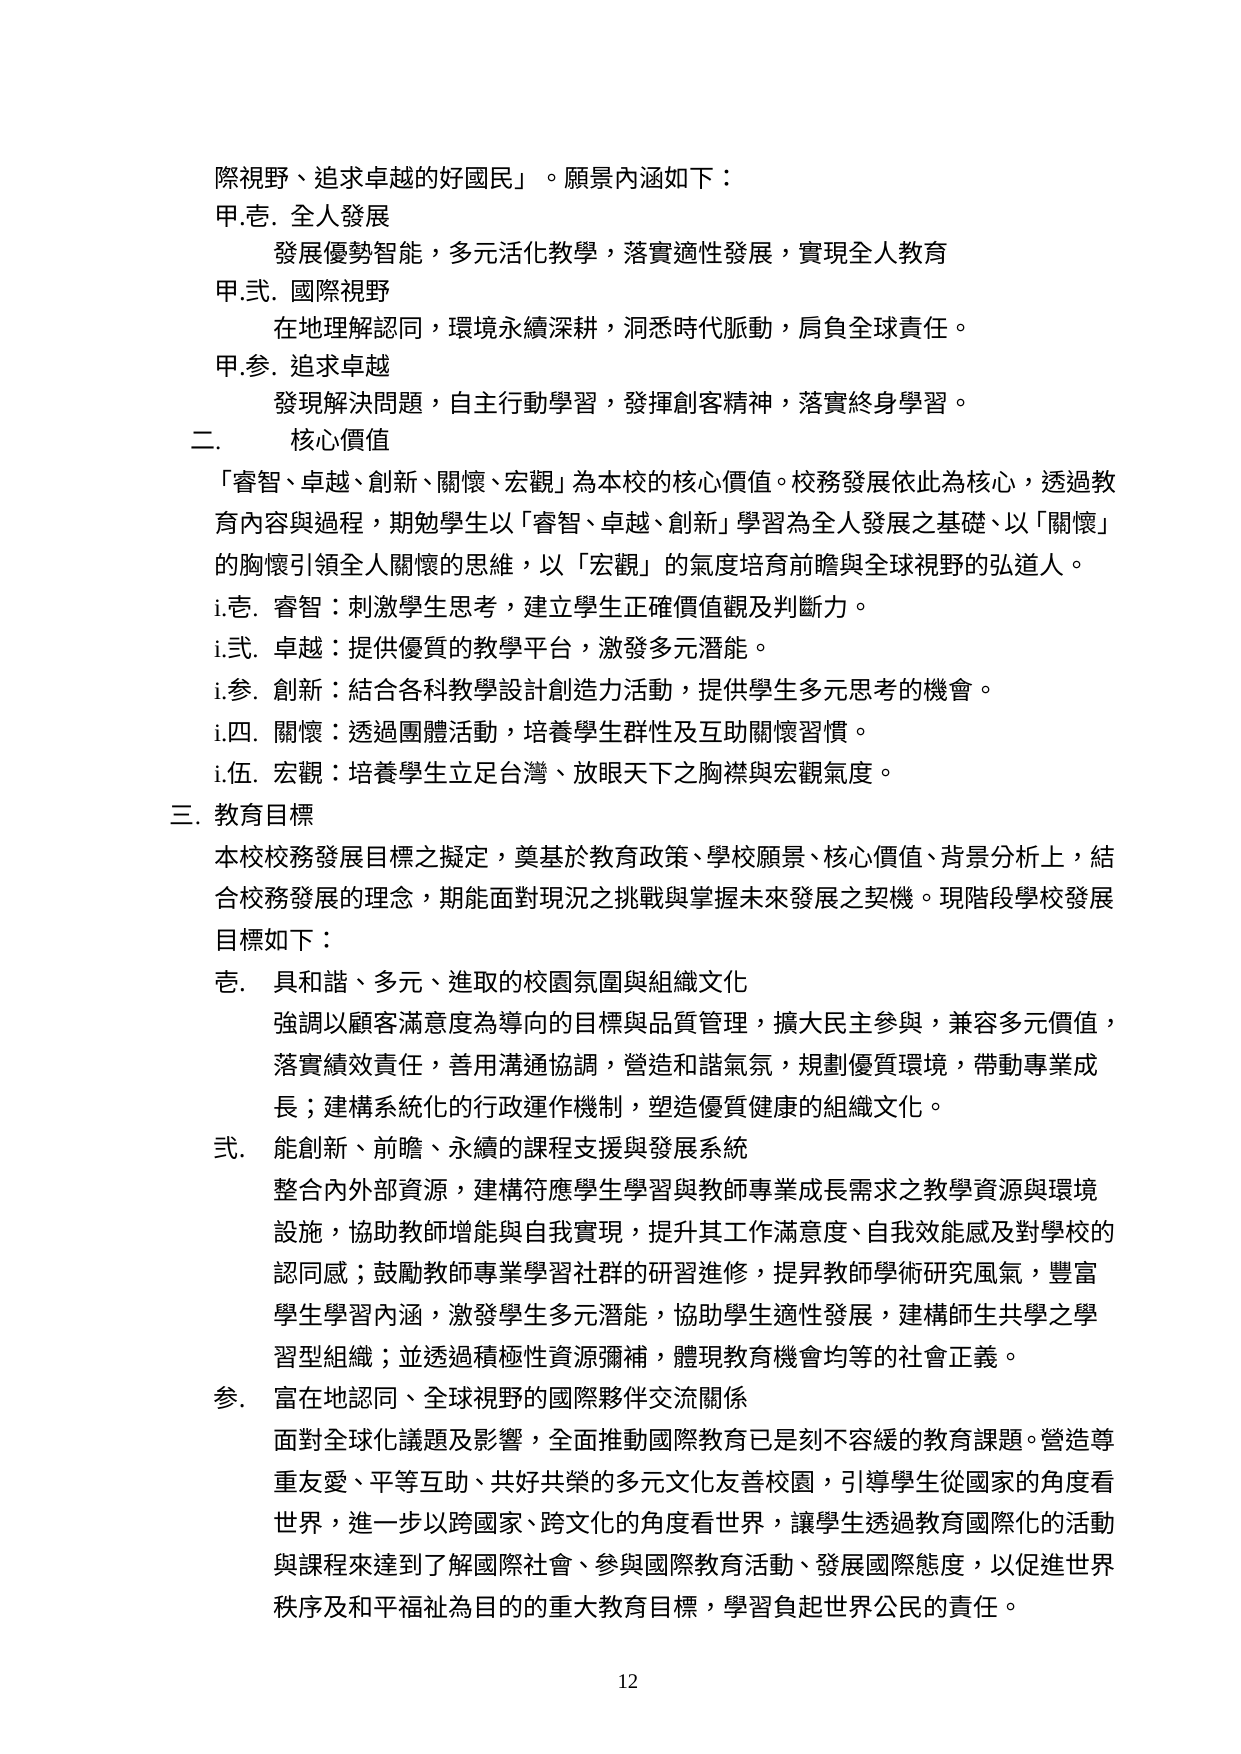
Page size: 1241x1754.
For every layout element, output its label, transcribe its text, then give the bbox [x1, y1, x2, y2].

text 本校校務發展目標之擬定，奠基於教育政策、學校願景、核心價值、背景分析上，結合校務發展的理念，期能面對現況之挑戰與掌握未來發展之契機。現階段學校發展目標如下： [214, 833, 1115, 958]
list 關懷：透過團體活動，培養學生群性及互助關懷習慣。 [214, 708, 1115, 749]
list 能創新、前瞻、永續的課程支援與發展系統 [214, 1124, 1115, 1166]
list 核心價值 [169, 420, 1115, 458]
list 富在地認同、全球視野的國際夥伴交流關係 [214, 1374, 1115, 1416]
list 卓越：提供優質的教學平台，激發多元潛能。 [214, 624, 1115, 666]
text 發現解決問題，自主行動學習，發揮創客精神，落實終身學習。 [273, 383, 1115, 420]
text 強調以顧客滿意度為導向的目標與品質管理，擴大民主參與，兼容多元價值，落實績效責任，善用溝通協調，營造和諧氣氛，規劃優質環境，帶動專業成長；建構系統化的行政運作機制，塑造優質健康的組織文化。 [273, 999, 1115, 1124]
list 創新：結合各科教學設計創造力活動，提供學生多元思考的機會。 [214, 666, 1115, 708]
list 教育目標 [169, 791, 1115, 833]
text 在地理解認同，環境永續深耕，洞悉時代脈動，肩負全球責任。 [273, 308, 1115, 345]
text 際視野、追求卓越的好國民」。願景內涵如下： [214, 158, 1115, 195]
list 宏觀：培養學生立足台灣、放眼天下之胸襟與宏觀氣度。 [214, 749, 1115, 791]
text 面對全球化議題及影響，全面推動國際教育已是刻不容緩的教育課題。營造尊重友愛、平等互助、共好共榮的多元文化友善校園，引導學生從國家的角度看世界，進一步以跨國家、跨文化的角度看世界，讓學生透過教育國際化的活動與課程來達到了解國際社會、參與國際教育活動、發展國際態度，以促進世界秩序及和平福祉為目的的重大教育目標，學習負起世界公民的責任。 [273, 1416, 1115, 1624]
list 追求卓越 [214, 345, 1115, 383]
text 整合內外部資源，建構符應學生學習與教師專業成長需求之教學資源與環境設施，協助教師增能與自我實現，提升其工作滿意度、自我效能感及對學校的認同感；鼓勵教師專業學習社群的研習進修，提昇教師學術研究風氣，豐富學生學習內涵，激發學生多元潛能，協助學生適性發展，建構師生共學之學習型組織；並透過積極性資源彌補，體現教育機會均等的社會正義。 [273, 1166, 1115, 1374]
list 全人發展 [214, 195, 1115, 233]
text 發展優勢智能，多元活化教學，落實適性發展，實現全人教育 [273, 233, 1115, 270]
list 具和諧、多元、進取的校園氛圍與組織文化 [214, 958, 1115, 999]
text 「睿智、卓越、創新、關懷、宏觀」為本校的核心價值。校務發展依此為核心，透過教育內容與過程，期勉學生以「睿智、卓越、創新」學習為全人發展之基礎、以「關懷」的胸懷引領全人關懷的思維，以「宏觀」的氣度培育前瞻與全球視野的弘道人。 [214, 458, 1115, 583]
list 國際視野 [214, 270, 1115, 308]
list 睿智：刺激學生思考，建立學生正確價值觀及判斷力。 [214, 583, 1115, 624]
